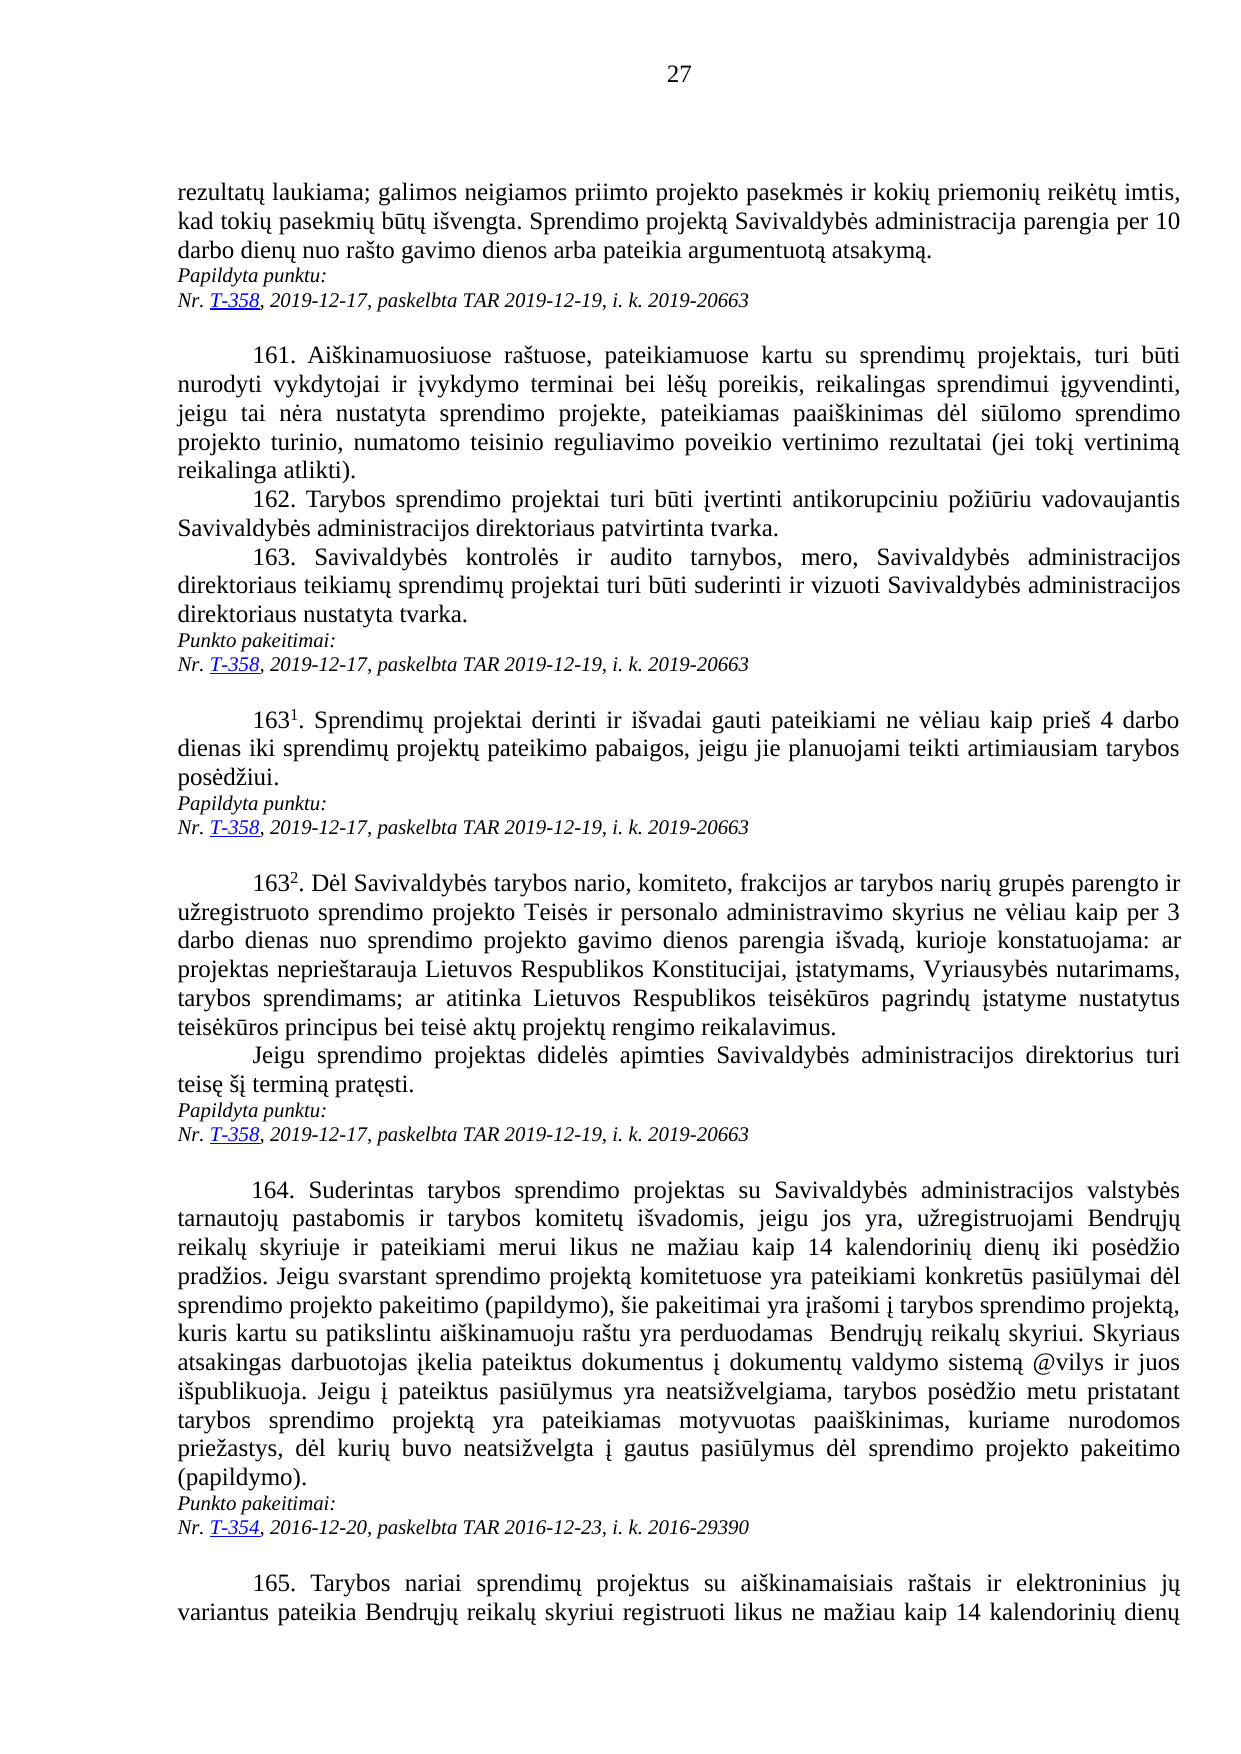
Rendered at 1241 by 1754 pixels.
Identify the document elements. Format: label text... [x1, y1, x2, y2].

text 163. Savivaldybės kontrolės ir audito tarnybos, mero, Savivaldybės administracijos direktoriaus teikiamų sprendimų projektai turi būti suderinti ir vizuoti Savivaldybės administracijos direktoriaus nustatyta tvarka. [177, 542, 1181, 628]
text Nr. T-354, 2016-12-20, paskelbta TAR 2016-12-23, i. k. 2016-29390 [177, 1515, 1181, 1539]
text Jeigu sprendimo projektas didelės apimties Savivaldybės administracijos direktorius turi teisę šį terminą pratęsti. [177, 1040, 1181, 1098]
text Papildyta punktu: [177, 791, 1181, 815]
text Papildyta punktu: [177, 1098, 1181, 1122]
text Nr. T-358, 2019-12-17, paskelbta TAR 2019-12-19, i. k. 2019-20663 [177, 1122, 1181, 1146]
text Nr. T-358, 2019-12-17, paskelbta TAR 2019-12-19, i. k. 2019-20663 [177, 287, 1181, 312]
text 1631. Sprendimų projektai derinti ir išvadai gauti pateikiami ne vėliau kaip prieš 4 darbo dienas iki sprendimų projektų pateikimo pabaigos, jeigu jie planuojami teikti artimiausiam tarybos posėdžiui. [177, 705, 1181, 791]
text Nr. T-358, 2019-12-17, paskelbta TAR 2019-12-19, i. k. 2019-20663 [177, 815, 1181, 839]
text 162. Tarybos sprendimo projektai turi būti įvertinti antikorupciniu požiūriu vadovaujantis Savivaldybės administracijos direktoriaus patvirtinta tvarka. [177, 484, 1181, 542]
text 161. Aiškinamuosiuose raštuose, pateikiamuose kartu su sprendimų projektais, turi būti nurodyti vykdytojai ir įvykdymo terminai bei lėšų poreikis, reikalingas sprendimui įgyvendinti, jeigu tai nėra nustatyta sprendimo projekte, pateikiamas paaiškinimas dėl siūlomo sprendimo projekto turinio, numatomo teisinio reguliavimo poveikio vertinimo rezultatai (jei tokį vertinimą reikalinga atlikti). [177, 340, 1181, 484]
text Punkto pakeitimai: [177, 1491, 1181, 1515]
text 164. Suderintas tarybos sprendimo projektas su Savivaldybės administracijos valstybės tarnautojų pastabomis ir tarybos komitetų išvadomis, jeigu jos yra, užregistruojami Bendrųjų reikalų skyriuje ir pateikiami merui likus ne mažiau kaip 14 kalendorinių dienų iki posėdžio pradžios. Jeigu svarstant sprendimo projektą komitetuose yra pateikiami konkretūs pasiūlymai dėl sprendimo projekto pakeitimo (papildymo), šie pakeitimai yra įrašomi į tarybos sprendimo projektą, kuris kartu su patikslintu aiškinamuoju raštu yra perduodamas Bendrųjų reikalų skyriui. Skyriaus atsakingas darbuotojas įkelia pateiktus dokumentus į dokumentų valdymo sistemą @vilys ir juos išpublikuoja. Jeigu į pateiktus pasiūlymus yra neatsižvelgiama, tarybos posėdžio metu pristatant tarybos sprendimo projektą yra pateikiamas motyvuotas paaiškinimas, kuriame nurodomos priežastys, dėl kurių buvo neatsižvelgta į gautus pasiūlymus dėl sprendimo projekto pakeitimo (papildymo). [177, 1175, 1181, 1491]
text rezultatų laukiama; galimos neigiamos priimto projekto pasekmės ir kokių priemonių reikėtų imtis, kad tokių pasekmių būtų išvengta. Sprendimo projektą Savivaldybės administracija parengia per 10 darbo dienų nuo rašto gavimo dienos arba pateikia argumentuotą atsakymą. [177, 177, 1181, 263]
text Punkto pakeitimai: [177, 628, 1181, 652]
text 165. Tarybos nariai sprendimų projektus su aiškinamaisiais raštais ir elektroninius jų variantus pateikia Bendrųjų reikalų skyriui registruoti likus ne mažiau kaip 14 kalendorinių dienų [177, 1568, 1181, 1625]
text Nr. T-358, 2019-12-17, paskelbta TAR 2019-12-19, i. k. 2019-20663 [177, 652, 1181, 676]
text Papildyta punktu: [177, 263, 1181, 287]
text 1632. Dėl Savivaldybės tarybos nario, komiteto, frakcijos ar tarybos narių grupės parengto ir užregistruoto sprendimo projekto Teisės ir personalo administravimo skyrius ne vėliau kaip per 3 darbo dienas nuo sprendimo projekto gavimo dienos parengia išvadą, kurioje konstatuojama: ar projektas neprieštarauja Lietuvos Respublikos Konstitucijai, įstatymams, Vyriausybės nutarimams, tarybos sprendimams; ar atitinka Lietuvos Respublikos teisėkūros pagrindų įstatyme nustatytus teisėkūros principus bei teisė aktų projektų rengimo reikalavimus. [177, 868, 1181, 1040]
